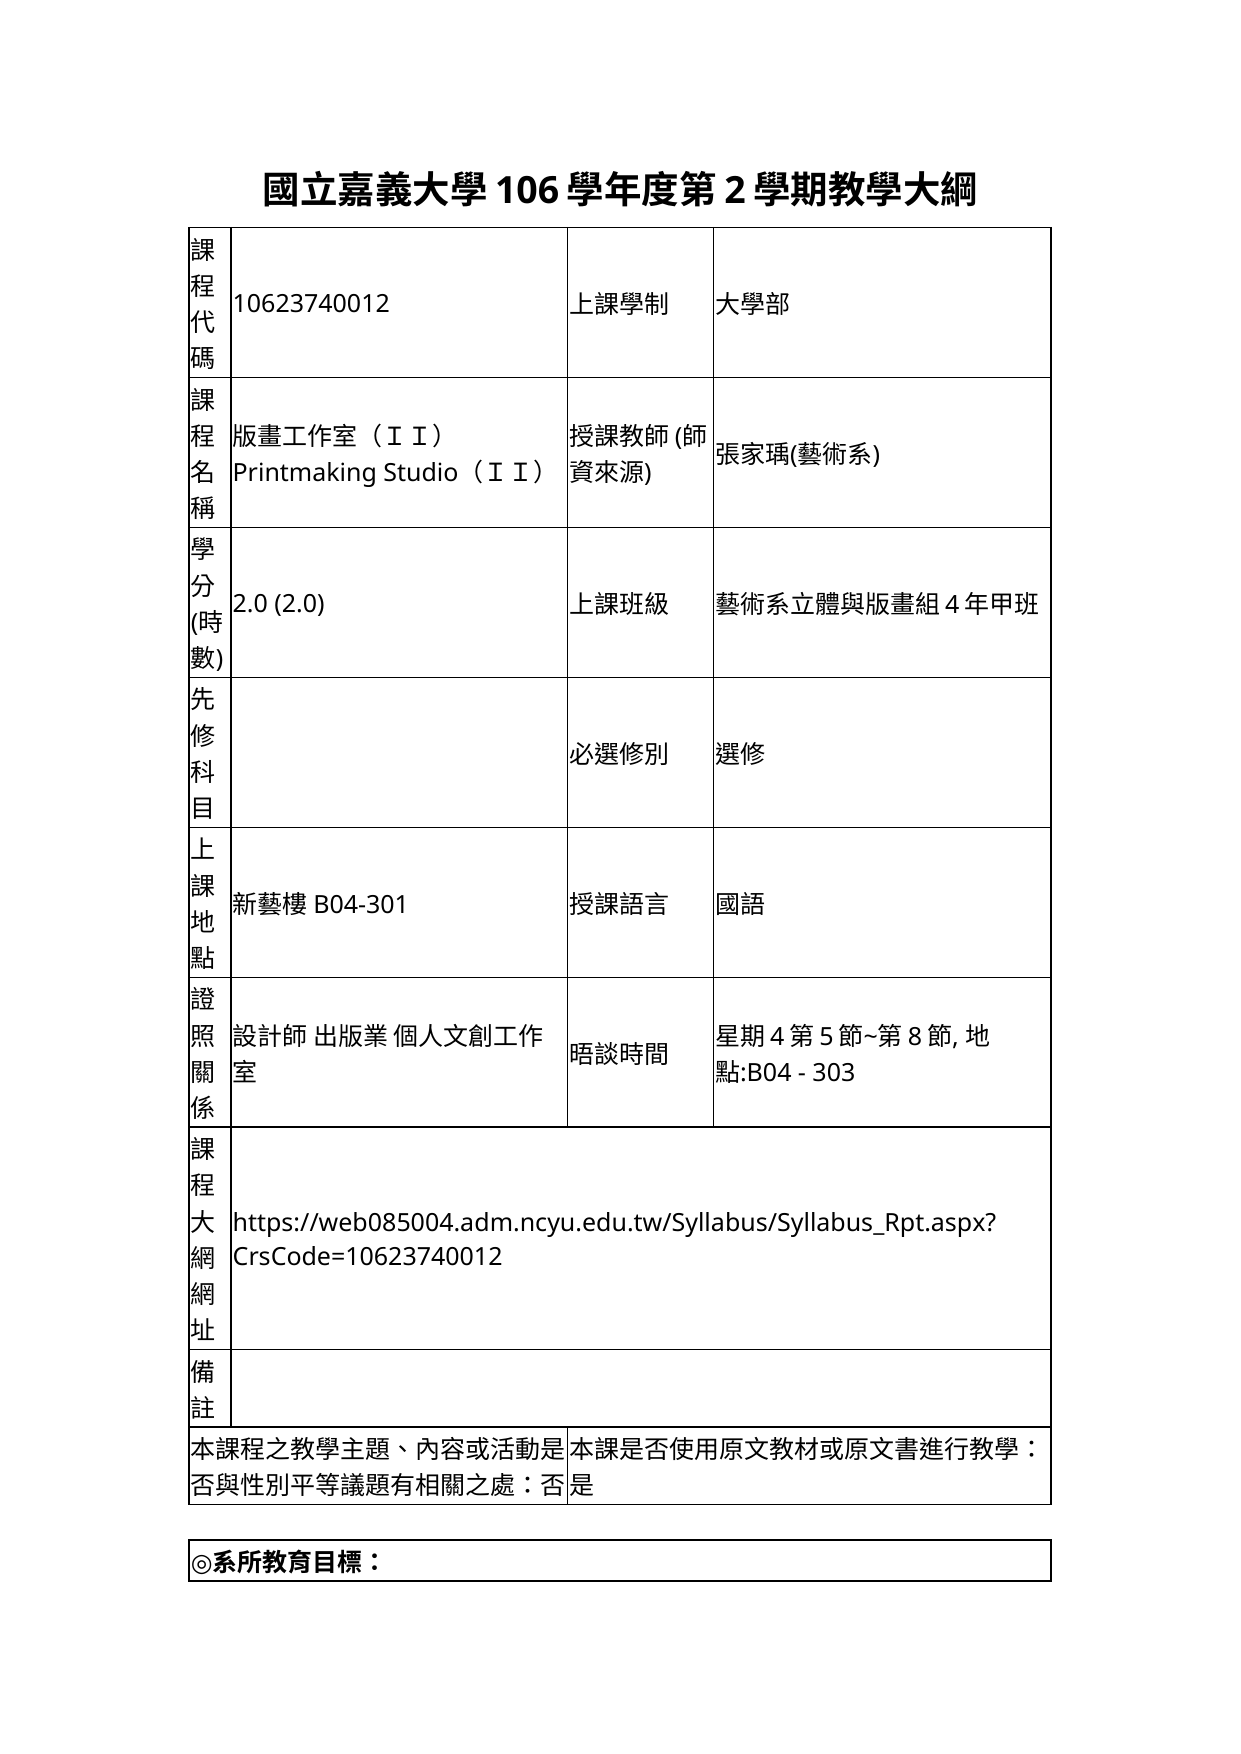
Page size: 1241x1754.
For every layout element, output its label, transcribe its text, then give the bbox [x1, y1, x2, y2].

table_cell 備 註 [190, 1350, 230, 1426]
table_header ◎系所教育目標： [190, 1541, 1050, 1580]
table_cell 新藝樓 B04-301 [232, 828, 567, 976]
subtitle 國立嘉義大學106學年度第2學期教學大綱 [187, 160, 1053, 215]
table_cell 張家瑀(藝術系) [714, 378, 1050, 527]
table_header 上課學制 [568, 228, 713, 377]
table_cell 設計師 出版業 個人文創工作室 [232, 978, 567, 1126]
table_cell 上課地點 [190, 828, 230, 976]
table_cell 藝術系立體與版畫組4年甲班 [714, 528, 1050, 677]
table_cell 本課是否使用原文教材或原文書進行教學：是 [568, 1428, 1050, 1503]
table_header 大學部 [714, 228, 1050, 377]
table_cell 上課班級 [568, 528, 713, 677]
table_cell https://web085004.adm.ncyu.edu.tw/Syllabus/Syllabus_Rpt.aspx?CrsCode=10623740012 [232, 1128, 1050, 1349]
table_header 課程代碼 [190, 228, 230, 377]
table_header [188, 225, 1053, 1584]
table_cell 2.0 (2.0) [232, 528, 567, 677]
table_cell 授課語言 [568, 828, 713, 976]
table_cell 課程大網網址 [190, 1128, 230, 1349]
table_cell [232, 1350, 1050, 1426]
table_cell 星期4第5節~第8節, 地點:B04 - 303 [714, 978, 1050, 1126]
table_cell 學分(時數) [190, 528, 230, 677]
table_cell 授課教師 (師資來源) [568, 378, 713, 527]
table_cell 版畫工作室（ＩＩ） Printmaking Studio（ＩＩ） [232, 378, 567, 527]
table_header 10623740012 [232, 228, 567, 377]
table_cell 國語 [714, 828, 1050, 976]
table_cell 晤談時間 [568, 978, 713, 1126]
table_cell 課程名稱 [190, 378, 230, 527]
table_cell 本課程之教學主題、內容或活動是否與性別平等議題有相關之處：否 [190, 1428, 567, 1503]
table_cell 證照關係 [190, 978, 230, 1126]
table_cell [232, 678, 567, 826]
table_cell 選修 [714, 678, 1050, 826]
table_cell 先修科目 [190, 678, 230, 826]
table_cell 必選修別 [568, 678, 713, 826]
